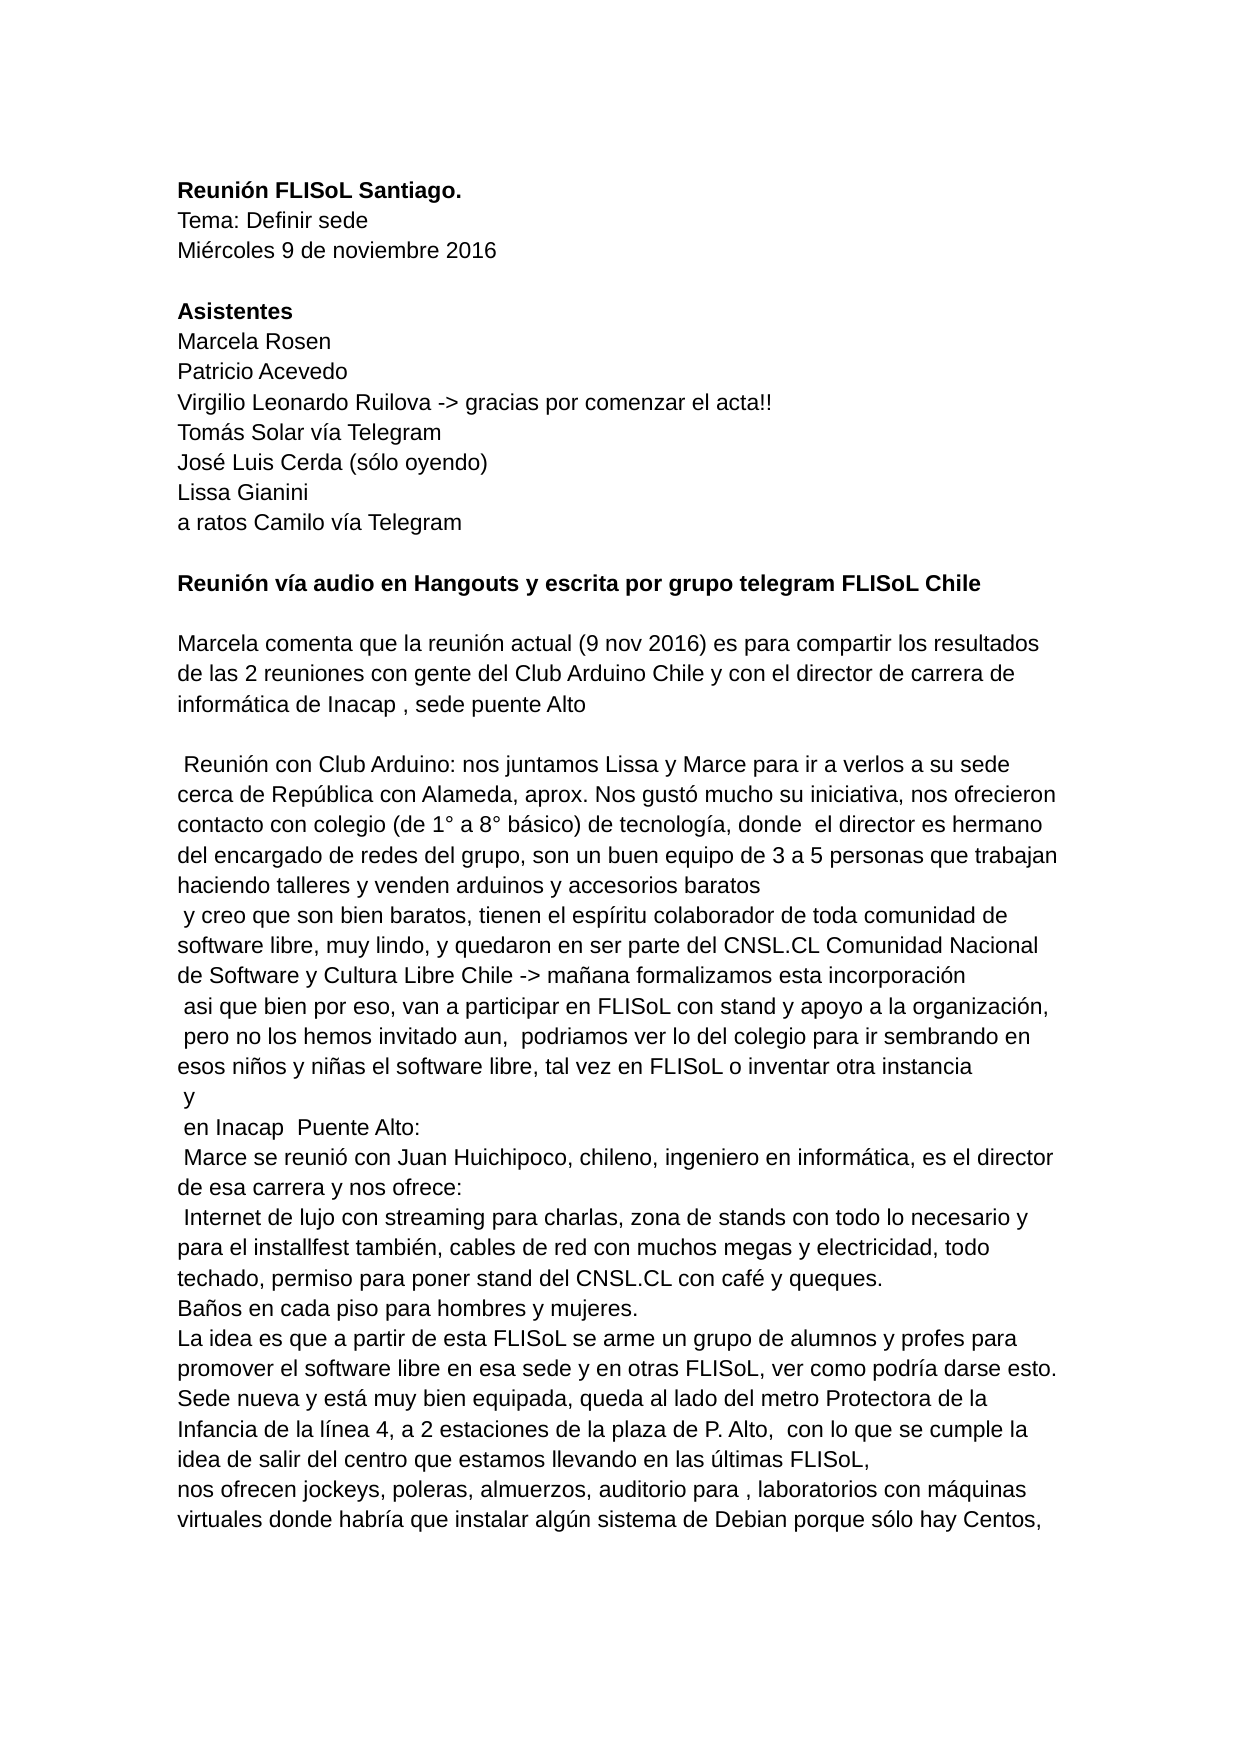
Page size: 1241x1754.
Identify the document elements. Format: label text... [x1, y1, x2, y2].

text José Luis Cerda (sólo oyendo) [177, 449, 1063, 475]
text Baños en cada piso para hombres y mujeres. [177, 1295, 1063, 1321]
text nos ofrecen jockeys, poleras, almuerzos, auditorio para , laboratorios con máquinas virtuales donde habría que instalar algún sistema de Debian porque sólo hay Centos, [177, 1476, 1063, 1533]
text a ratos Camilo vía Telegram [177, 509, 1063, 536]
text Patricio Acevedo [177, 358, 1063, 385]
text y creo que son bien baratos, tienen el espíritu colaborador de toda comunidad de software libre, muy lindo, y quedaron en ser parte del CNSL.CL Comunidad Nacional de Software y Cultura Libre Chile -> mañana formalizamos esta incorporación [177, 902, 1063, 989]
text La idea es que a partir de esta FLISoL se arme un grupo de alumnos y profes para promover el software libre en esa sede y en otras FLISoL, ver como podría darse esto. [177, 1325, 1063, 1382]
text Marce se reunió con Juan Huichipoco, chileno, ingeniero en informática, es el director de esa carrera y nos ofrece: [177, 1144, 1063, 1200]
text Tomás Solar vía Telegram [177, 419, 1063, 445]
text Tema: Definir sede [177, 207, 1063, 234]
text Reunión vía audio en Hangouts y escrita por grupo telegram FLISoL Chile [177, 570, 1063, 596]
text en Inacap Puente Alto: [177, 1113, 1063, 1140]
text Marcela comenta que la reunión actual (9 nov 2016) es para compartir los resultados de las 2 reuniones con gente del Club Arduino Chile y con el director de carrera de informática de Inacap , sede puente Alto [177, 630, 1063, 717]
text Miércoles 9 de noviembre 2016 [177, 237, 1063, 264]
text Internet de lujo con streaming para charlas, zona de stands con todo lo necesario y para el installfest también, cables de red con muchos megas y electricidad, todo techado, permiso para poner stand del CNSL.CL con café y queques. [177, 1204, 1063, 1291]
text Lissa Gianini [177, 479, 1063, 506]
text asi que bien por eso, van a participar en FLISoL con stand y apoyo a la organización, [177, 993, 1063, 1019]
text y [177, 1083, 1063, 1110]
text Sede nueva y está muy bien equipada, queda al lado del metro Protectora de la Infancia de la línea 4, a 2 estaciones de la plaza de P. Alto, con lo que se cumple la idea de salir del centro que estamos llevando en las últimas FLISoL, [177, 1385, 1063, 1472]
text Virgilio Leonardo Ruilova -> gracias por comenzar el acta!! [177, 388, 1063, 415]
text Reunión con Club Arduino: nos juntamos Lissa y Marce para ir a verlos a su sede cerca de República con Alameda, aprox. Nos gustó mucho su iniciativa, nos ofrecieron contacto con colegio (de 1° a 8° básico) de tecnología, donde el director es hermano del encargado de redes del grupo, son un buen equipo de 3 a 5 personas que trabajan haciendo talleres y venden arduinos y accesorios baratos [177, 751, 1063, 898]
text Marcela Rosen [177, 328, 1063, 354]
text Reunión FLISoL Santiago. [177, 177, 1063, 203]
text Asistentes [177, 298, 1063, 324]
text pero no los hemos invitado aun, podriamos ver lo del colegio para ir sembrando en esos niños y niñas el software libre, tal vez en FLISoL o inventar otra instancia [177, 1023, 1063, 1079]
